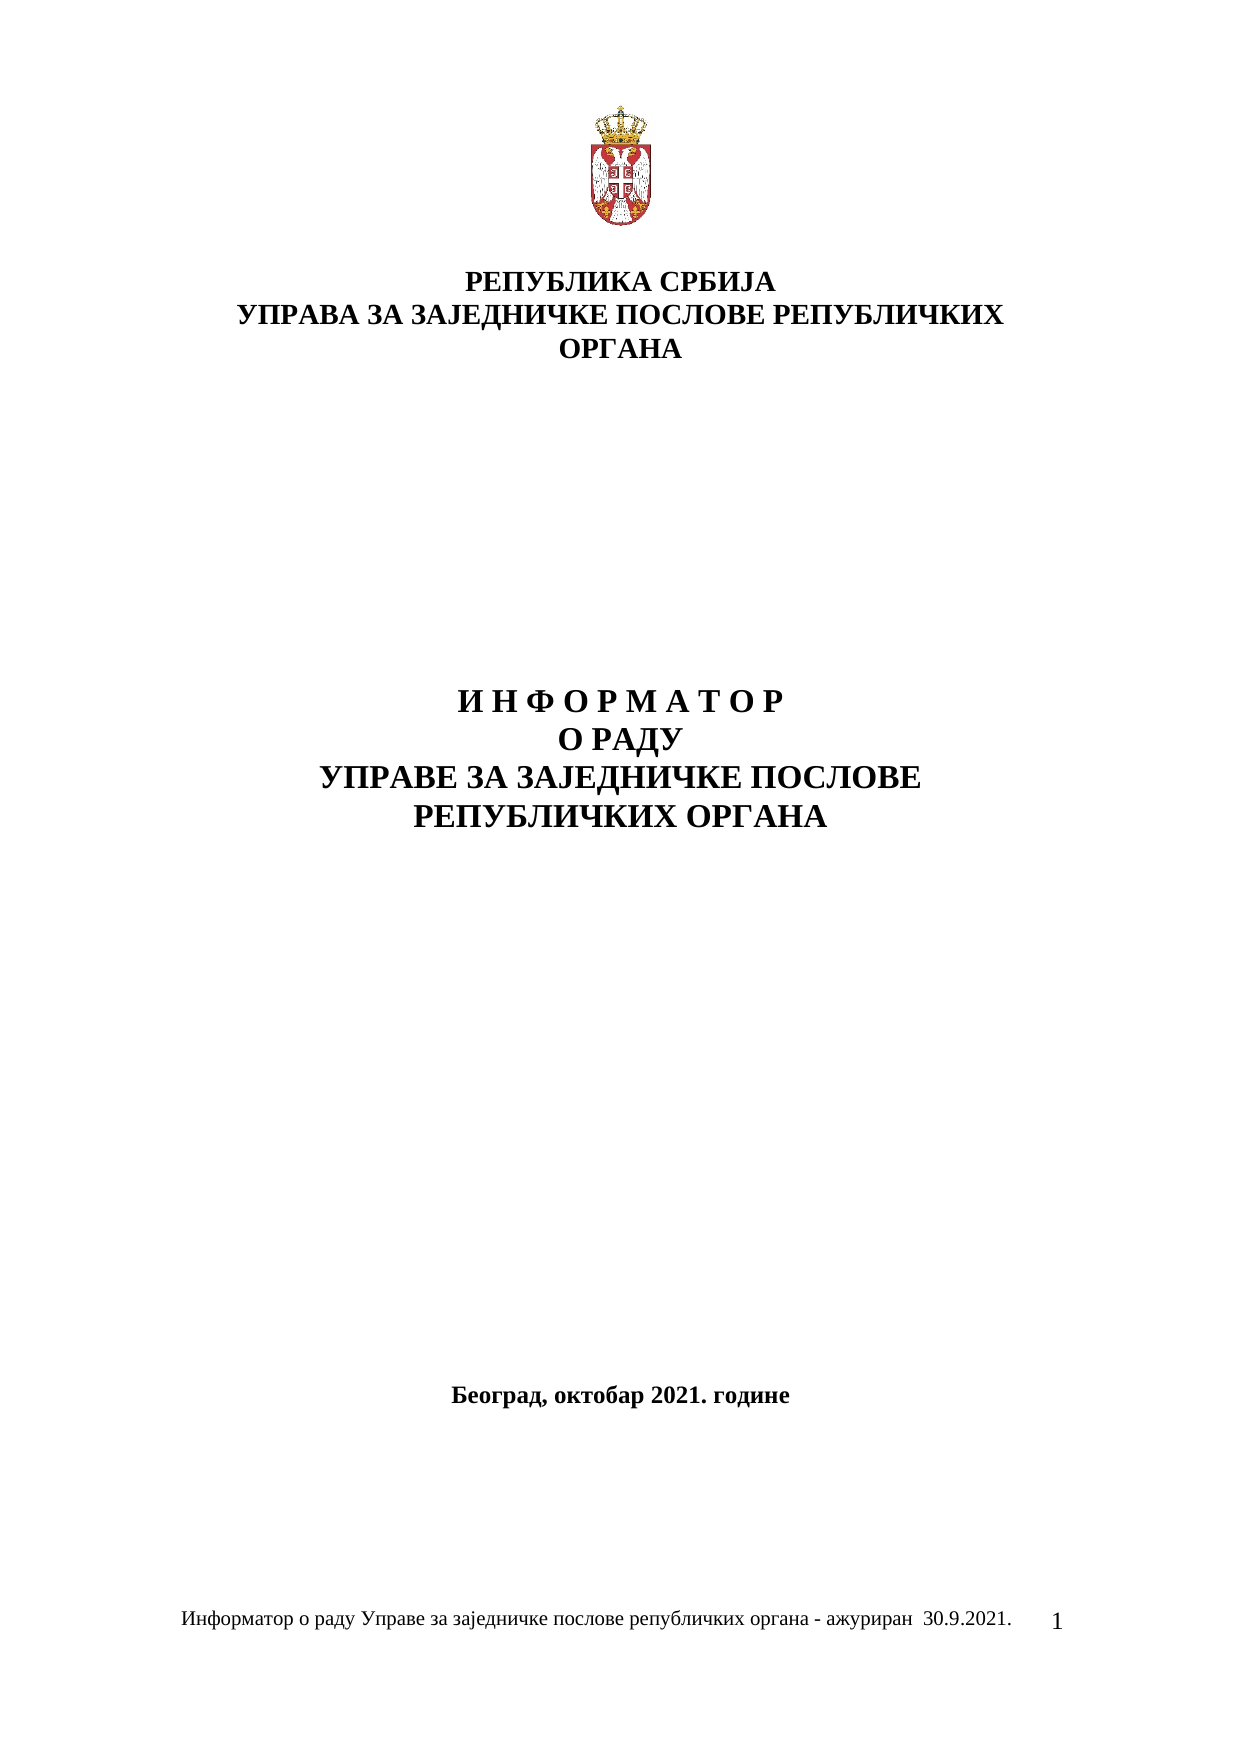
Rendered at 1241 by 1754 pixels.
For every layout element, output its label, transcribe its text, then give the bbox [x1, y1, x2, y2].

text РЕПУБЛИЧКИХ ОРГАНА [177, 796, 1063, 834]
text Београд, октобар 2021. године [177, 1380, 1063, 1409]
text И Н Ф О Р М А Т О Р [177, 681, 1063, 719]
text УПРАВА ЗА ЗАЈЕДНИЧКЕ ПОСЛОВЕ РЕПУБЛИЧКИХ ОРГАНА [177, 297, 1063, 364]
text О РАДУ [177, 719, 1063, 757]
text УПРАВЕ ЗА ЗАЈЕДНИЧКЕ ПОСЛОВЕ [177, 757, 1063, 796]
text РЕПУБЛИКА СРБИЈА [177, 264, 1063, 297]
